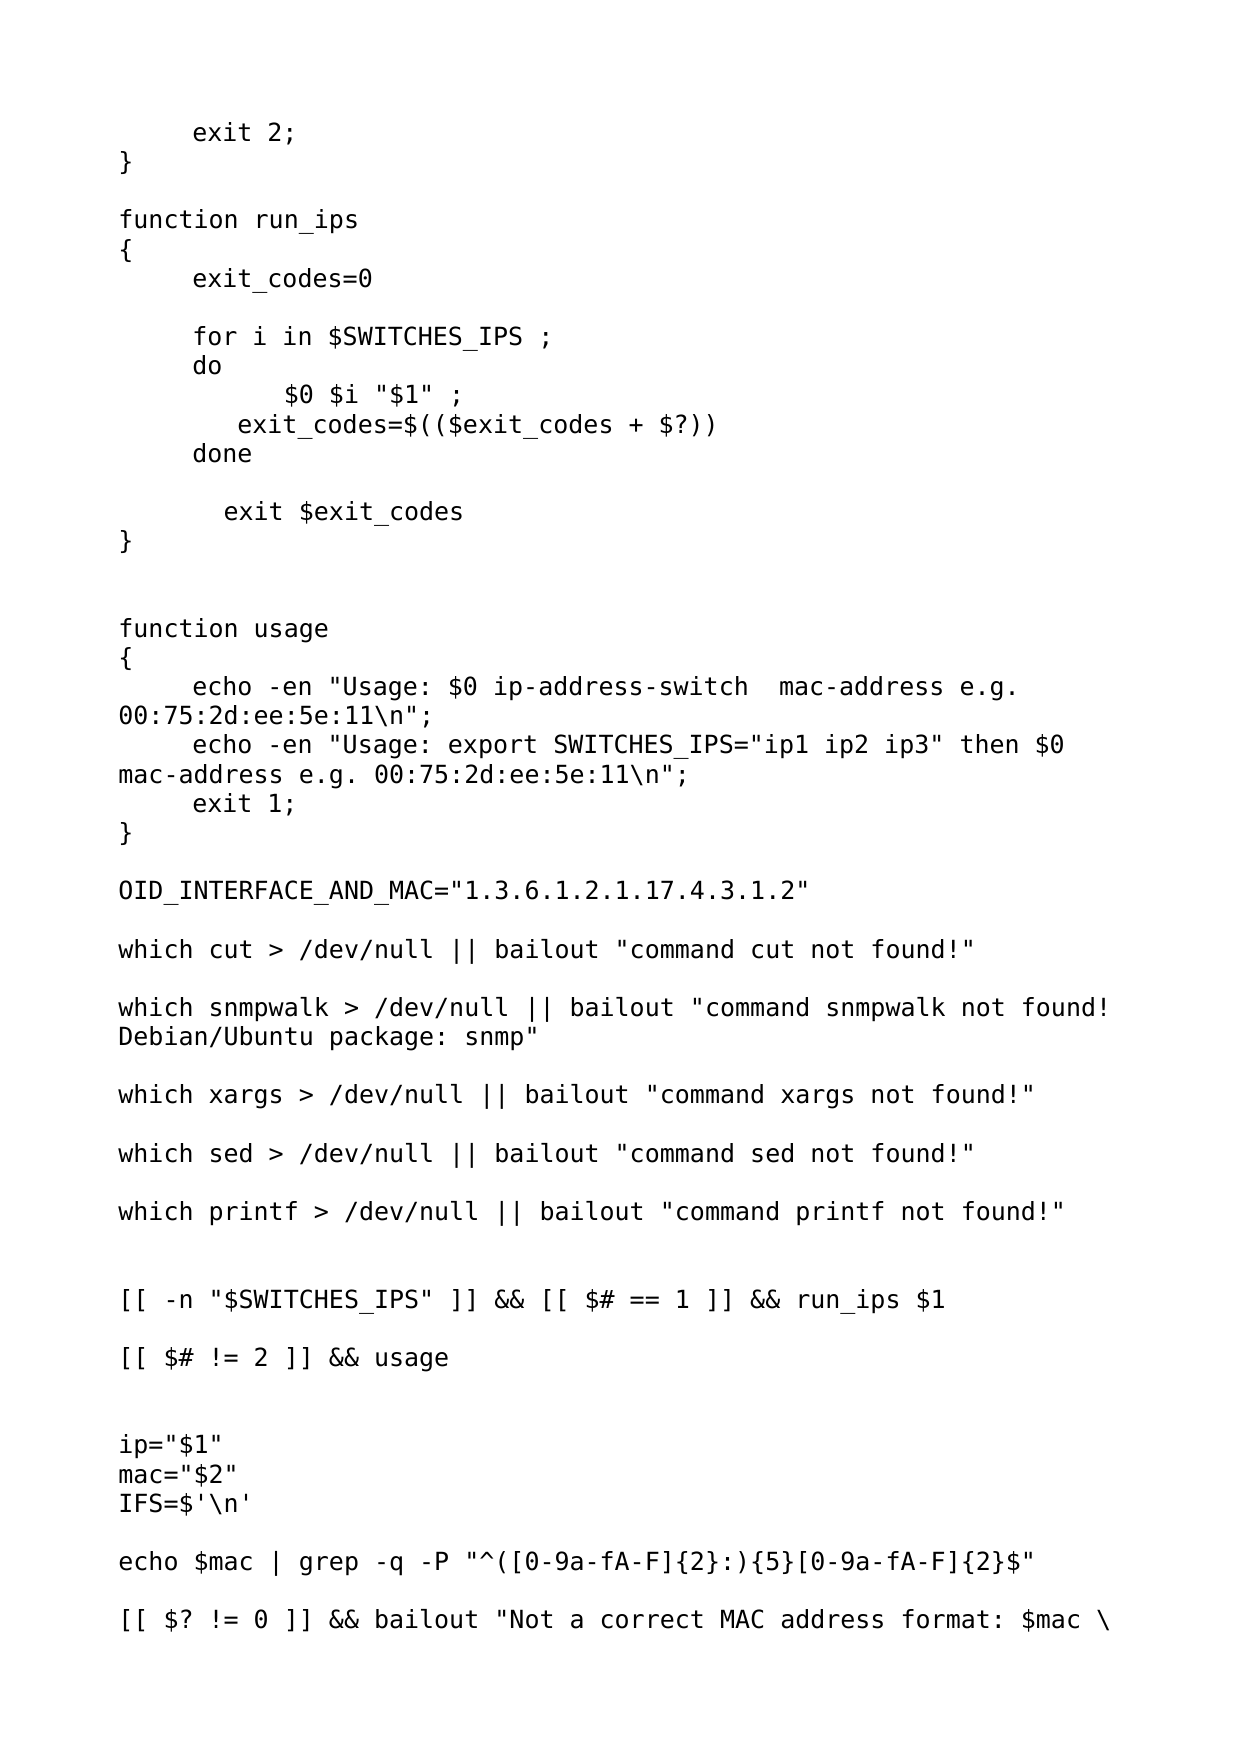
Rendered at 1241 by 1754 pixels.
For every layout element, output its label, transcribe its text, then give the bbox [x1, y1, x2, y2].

text exit 2; } function run_ips { exit_codes=0 for i in $SWITCHES_IPS ; do $0 $i "$1" ; exit_codes=$(($exit_codes + $?)) done exit $exit_codes } function usage { echo -en "Usage: $0 ip-address-switch mac-address e.g. 00:75:2d:ee:5e:11\n"; echo -en "Usage: export SWITCHES_IPS="ip1 ip2 ip3" then $0 mac-address e.g. 00:75:2d:ee:5e:11\n"; exit 1; } OID_INTERFACE_AND_MAC="1.3.6.1.2.1.17.4.3.1.2" which cut > /dev/null || bailout "command cut not found!" which snmpwalk > /dev/null || bailout "command snmpwalk not found! Debian/Ubuntu package: snmp" which xargs > /dev/null || bailout "command xargs not found!" which sed > /dev/null || bailout "command sed not found!" which printf > /dev/null || bailout "command printf not found!" [[ -n "$SWITCHES_IPS" ]] && [[ $# == 1 ]] && run_ips $1 [[ $# != 2 ]] && usage ip="$1" mac="$2" IFS=$'\n' echo $mac | grep -q -P "^([0-9a-fA-F]{2}:){5}[0-9a-fA-F]{2}$" [[ $? != 0 ]] && bailout "Not a correct MAC address format: $mac \ [118, 118, 1122, 1635]
